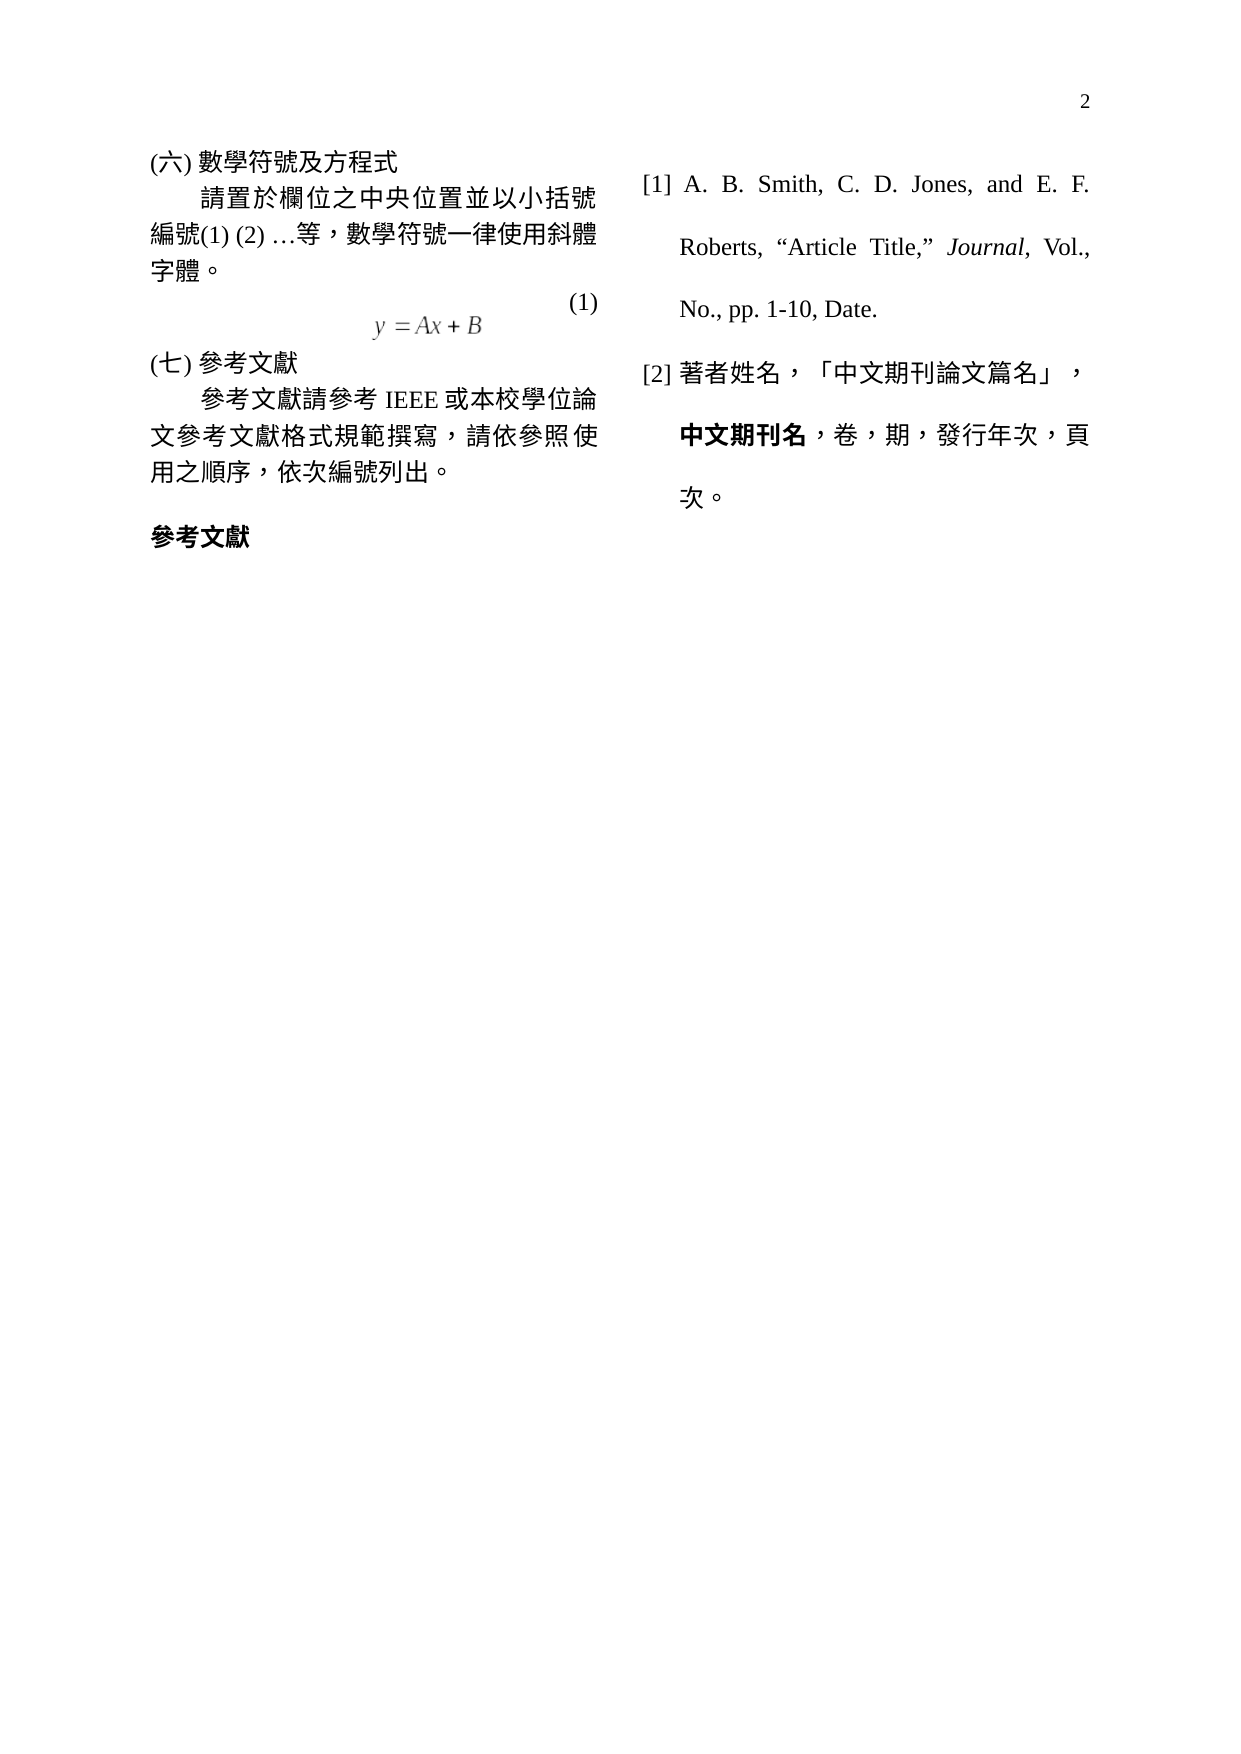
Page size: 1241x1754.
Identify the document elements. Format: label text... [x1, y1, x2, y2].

text [1] A. B. Smith, C. D. Jones, and E. F. Roberts, “Article Title,” Journal, Vol., No., pp. 1-10, Date. [642, 142, 1090, 330]
text 請置於欄位之中央位置並以小括號編號(1) (2) …等，數學符號一律使用斜體字體。 [150, 178, 598, 287]
text [2] 著者姓名，「中文期刊論文篇名」，中文期刊名，卷，期，發行年次，頁次。 [642, 330, 1090, 517]
text (六) 數學符號及方程式 [150, 142, 598, 178]
text (1) [150, 287, 598, 343]
text 參考文獻 [150, 517, 598, 553]
text (七) 參考文獻 [150, 343, 598, 380]
text 參考文獻請參考IEEE或本校學位論文參考文獻格式規範撰寫，請依參照使用之順序，依次編號列出。 [150, 380, 598, 488]
